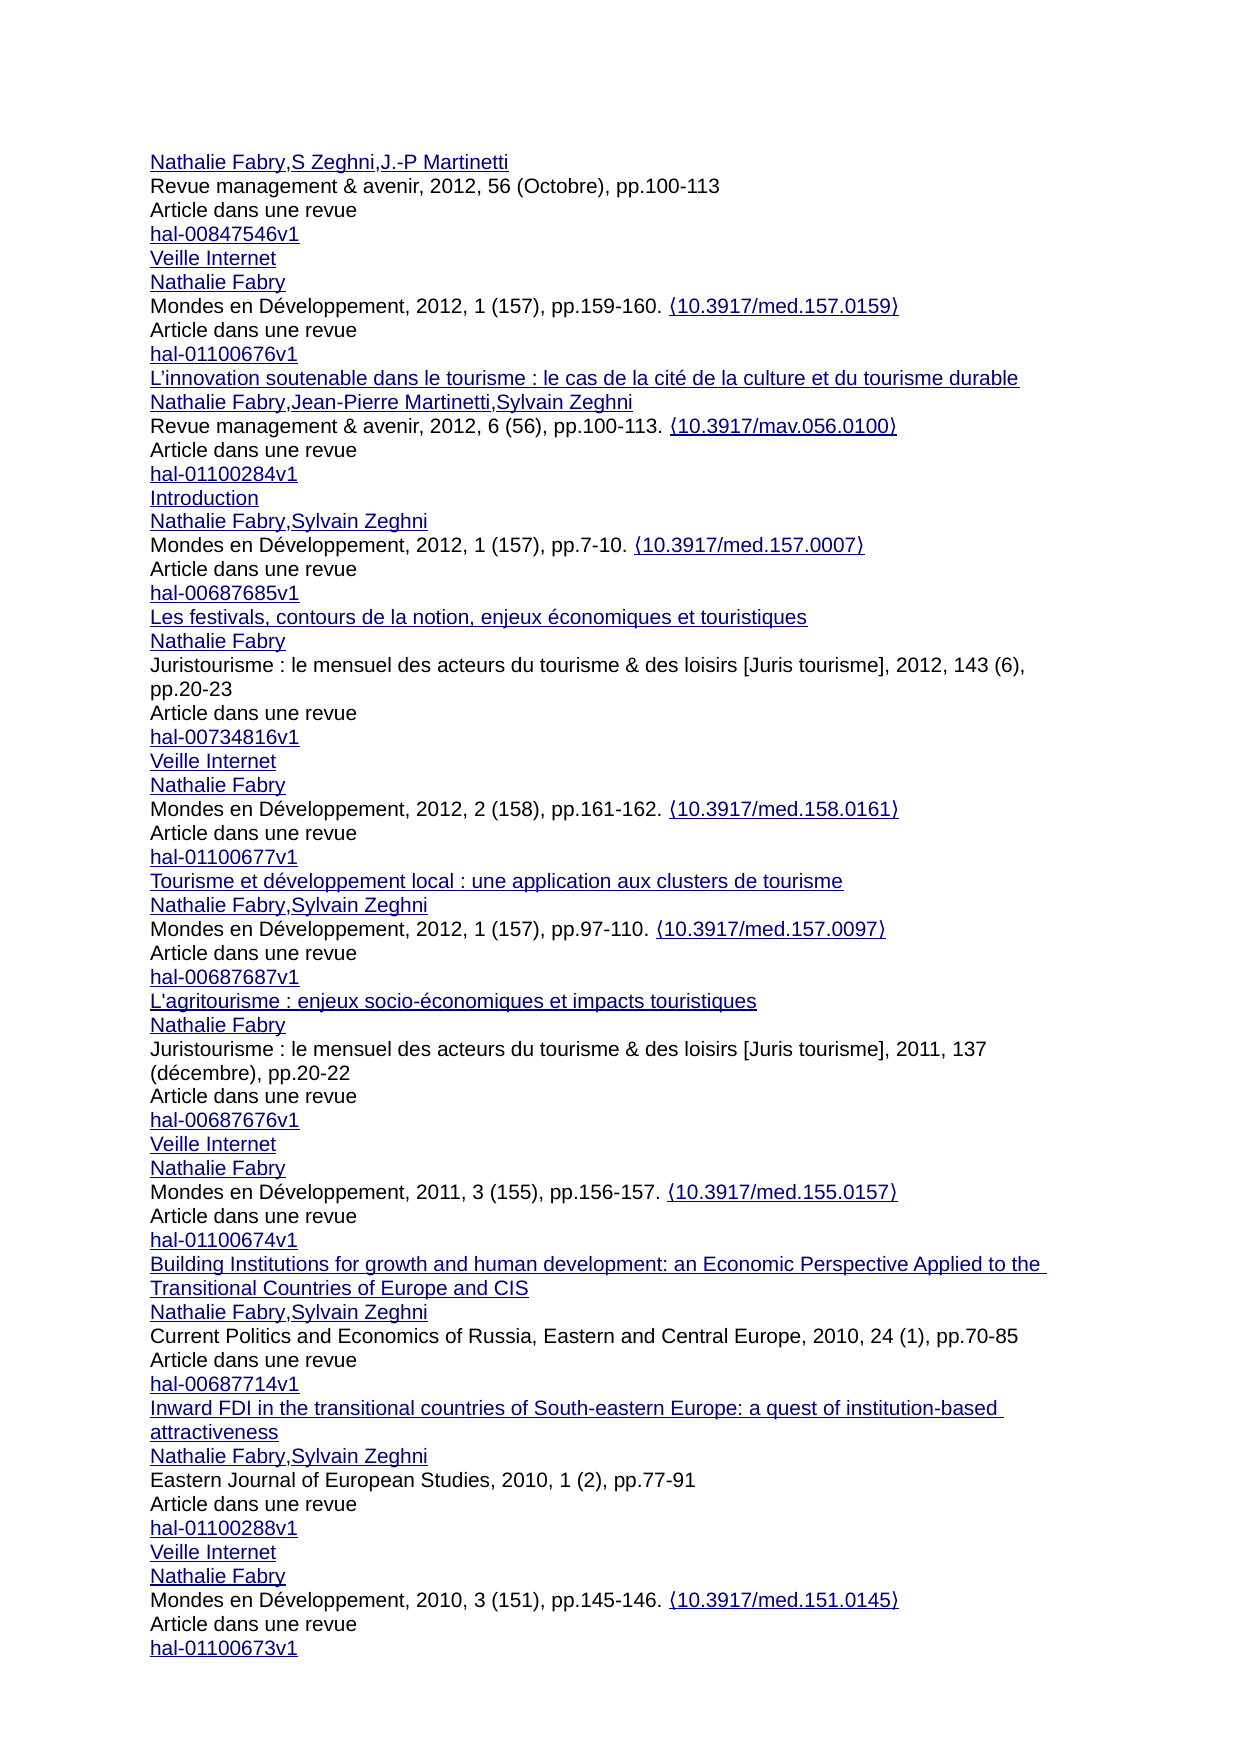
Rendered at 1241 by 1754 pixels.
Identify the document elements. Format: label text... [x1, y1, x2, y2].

table_cell Veille Internet Nathalie Fabry Mondes en Développement, 2012, 2 (158), pp.161-162. ⟨10.3917/med.158.0161⟩ Article dans une revue hal-01100677v1 [150, 749, 1090, 869]
table_cell Building Institutions for growth and human development: an Economic Perspective Applied to the Transitional Countries of Europe and CIS Nathalie Fabry,Sylvain Zeghni Current Politics and Economics of Russia, Eastern and Central Europe, 2010, 24 (1), pp.70-85 Article dans une revue hal-00687714v1 [150, 1252, 1090, 1396]
table_cell Les festivals, contours de la notion, enjeux économiques et touristiques Nathalie Fabry Juristourisme : le mensuel des acteurs du tourisme & des loisirs [Juris tourisme], 2012, 143 (6), pp.20-23 Article dans une revue hal-00734816v1 [150, 605, 1090, 749]
table_cell Inward FDI in the transitional countries of South-eastern Europe: a quest of institution-based attractiveness Nathalie Fabry,Sylvain Zeghni Eastern Journal of European Studies, 2010, 1 (2), pp.77-91 Article dans une revue hal-01100288v1 [150, 1396, 1090, 1539]
table_cell Veille Internet Nathalie Fabry Mondes en Développement, 2012, 1 (157), pp.159-160. ⟨10.3917/med.157.0159⟩ Article dans une revue hal-01100676v1 [150, 246, 1090, 366]
table_cell Introduction Nathalie Fabry,Sylvain Zeghni Mondes en Développement, 2012, 1 (157), pp.7-10. ⟨10.3917/med.157.0007⟩ Article dans une revue hal-00687685v1 [150, 485, 1090, 605]
table_cell Veille Internet Nathalie Fabry Mondes en Développement, 2011, 3 (155), pp.156-157. ⟨10.3917/med.155.0157⟩ Article dans une revue hal-01100674v1 [150, 1132, 1090, 1252]
table_cell Tourisme et développement local : une application aux clusters de tourisme Nathalie Fabry,Sylvain Zeghni Mondes en Développement, 2012, 1 (157), pp.97-110. ⟨10.3917/med.157.0097⟩ Article dans une revue hal-00687687v1 [150, 869, 1090, 988]
table_cell L’innovation soutenable dans le tourisme : le cas de la cité de la culture et du tourisme durable Nathalie Fabry,Jean-Pierre Martinetti,Sylvain Zeghni Revue management & avenir, 2012, 6 (56), pp.100-113. ⟨10.3917/mav.056.0100⟩ Article dans une revue hal-01100284v1 [150, 366, 1090, 485]
table_cell L'agritourisme : enjeux socio-économiques et impacts touristiques Nathalie Fabry Juristourisme : le mensuel des acteurs du tourisme & des loisirs [Juris tourisme], 2011, 137 (décembre), pp.20-22 Article dans une revue hal-00687676v1 [150, 989, 1090, 1132]
table_cell Nathalie Fabry,S Zeghni,J.-P Martinetti Revue management & avenir, 2012, 56 (Octobre), pp.100-113 Article dans une revue hal-00847546v1 [150, 150, 1090, 246]
table_cell Veille Internet Nathalie Fabry Mondes en Développement, 2010, 3 (151), pp.145-146. ⟨10.3917/med.151.0145⟩ Article dans une revue hal-01100673v1 [150, 1540, 1090, 1659]
